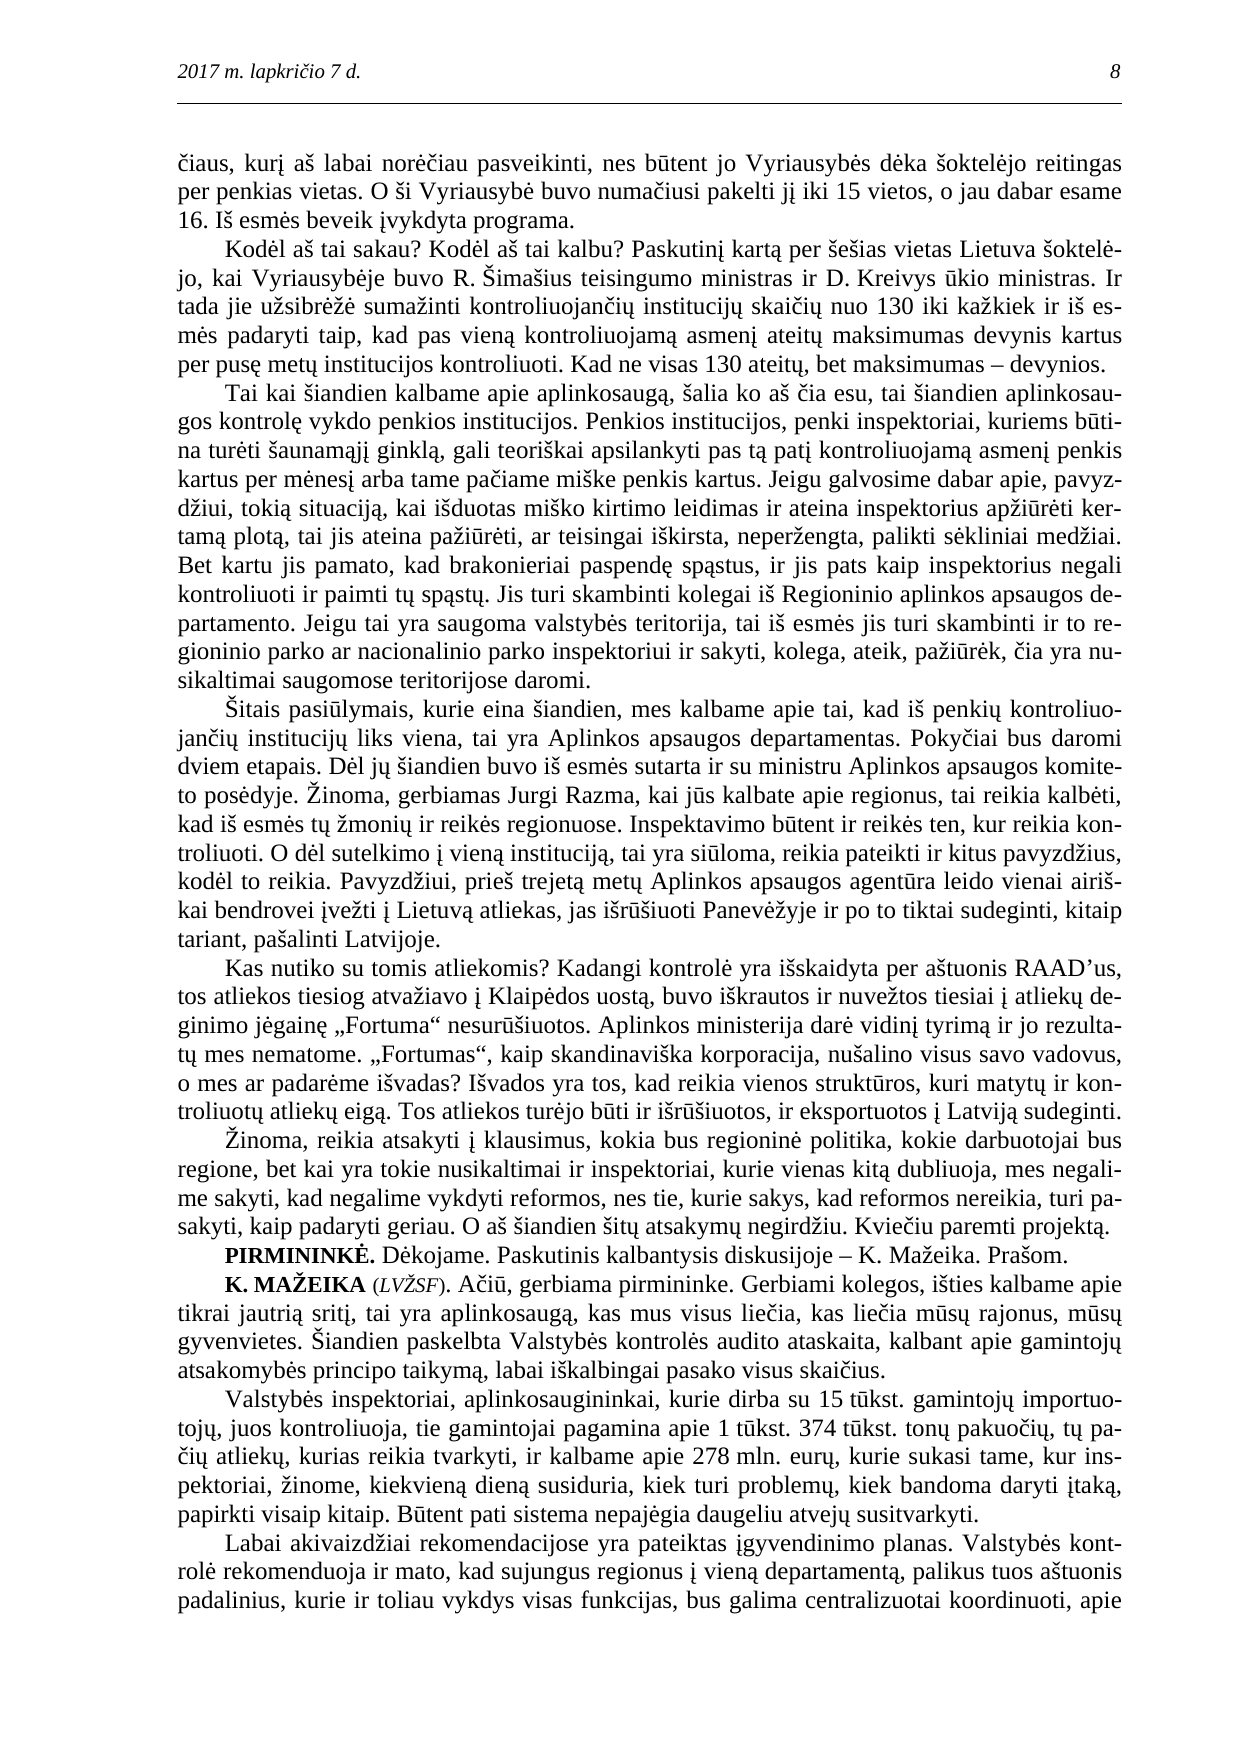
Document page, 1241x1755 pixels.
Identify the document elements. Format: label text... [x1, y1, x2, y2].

text Vals­ty­bės ins­pek­to­riai, ap­lin­ko­sau­gi­nin­kai, ku­rie dir­ba su 15 tūkst. ga­min­to­jų im­por­tuo­to­jų, juos kon­tro­liuo­ja, tie ga­min­to­jai pa­ga­mi­na apie 1 tūkst. 374 tūkst. to­nų pa­kuo­čių, tų pa­čių at­lie­kų, ku­rias rei­kia tvar­ky­ti, ir kal­ba­me apie 278 mln. eu­rų, ku­rie su­ka­si ta­me, kur ins­pek­to­riai, ži­no­me, kiek­vie­ną die­ną su­si­du­ria, kiek tu­ri pro­ble­mų, kiek ban­do­ma da­ry­ti įta­ką, pa­pirk­ti vi­saip ki­taip. Bū­tent pa­ti sis­te­ma ne­pa­jė­gia dau­ge­liu at­ve­jų su­si­tvar­ky­ti. [177, 1384, 1122, 1528]
text čiaus, ku­rį aš la­bai no­rė­čiau pa­svei­kin­ti, nes bū­tent jo Vy­riau­sy­bės dė­ka šok­te­lė­jo rei­tin­gas per pen­kias vie­tas. O ši Vy­riau­sy­bė bu­vo nu­ma­čiu­si pa­kel­ti jį iki 15 vie­tos, o jau da­bar esa­me 16. Iš es­mės be­veik įvyk­dy­ta pro­gra­ma. [177, 148, 1122, 234]
text Tai kai šian­dien kal­ba­me apie ap­lin­ko­sau­gą, ša­lia ko aš čia esu, tai šian­dien ap­lin­ko­sau­gos kon­tro­lę vyk­do pen­kios ins­ti­tu­ci­jos. Pen­kios ins­ti­tu­ci­jos, pen­ki ins­pek­to­riai, ku­riems bū­ti­na tu­rė­ti šau­na­mą­jį gin­klą, ga­li te­oriš­kai ap­si­lan­ky­ti pas tą pa­tį kon­tro­liuo­ja­mą as­me­nį pen­kis kar­tus per mė­ne­sį ar­ba ta­me pa­čia­me miš­ke pen­kis kar­tus. Jei­gu gal­vo­si­me da­bar apie, pa­vyz­džiui, to­kią si­tu­a­ci­ją, kai iš­duo­tas miš­ko kir­ti­mo lei­di­mas ir at­ei­na ins­pek­to­rius ap­žiū­rė­ti ker­ta­mą plo­tą, tai jis at­ei­na pa­žiū­rė­ti, ar tei­sin­gai iš­kirs­ta, ne­per­ženg­ta, pa­lik­ti sėk­li­niai me­džiai. Bet kar­tu jis pa­ma­to, kad bra­ko­nie­riai pa­spen­dę spąs­tus, ir jis pats kaip ins­pek­to­rius ne­ga­li kon­tro­liuo­ti ir pa­im­ti tų spąs­tų. Jis tu­ri skam­bin­ti ko­le­gai iš Re­gio­ni­nio ap­lin­kos ap­sau­gos de­par­ta­men­to. Jei­gu tai yra sau­go­ma vals­ty­bės te­ri­to­ri­ja, tai iš es­mės jis tu­ri skam­bin­ti ir to re­gio­ni­nio par­ko ar na­cio­na­li­nio par­ko ins­pek­to­riui ir sa­ky­ti, ko­le­ga, at­eik, pa­žiū­rėk, čia yra nu­si­kal­ti­mai sau­go­mo­se te­ri­to­ri­jo­se da­ro­mi. [177, 378, 1122, 694]
text K. MAŽEIKA (LVŽSF). Ačiū, ger­bia­ma pir­mi­nin­ke. Ger­bia­mi ko­le­gos, iš­ties kal­ba­me apie tik­rai jaut­rią sri­tį, tai yra ap­lin­ko­sau­gą, kas mus vi­sus lie­čia, kas lie­čia mū­sų ra­jo­nus, mū­sų gy­ven­vie­tes. Šian­dien pa­skelb­ta Vals­ty­bės kon­tro­lės au­di­to ata­skai­ta, kal­bant apie ga­min­to­jų at­sa­ko­my­bės prin­ci­po tai­ky­mą, la­bai iš­kal­bin­gai pa­sa­ko vi­sus skai­čius. [177, 1269, 1122, 1384]
text Kas nu­ti­ko su to­mis at­lie­ko­mis? Ka­dan­gi kon­tro­lė yra iš­skai­dy­ta per aš­tuo­nis RAAD’us, tos at­lie­kos tie­siog at­va­žia­vo į Klai­pė­dos uos­tą, bu­vo iš­krau­tos ir nu­vež­tos tie­siai į at­lie­kų de­gi­ni­mo jė­gai­nę „For­tu­ma“ ne­su­rū­šiuo­tos. Ap­lin­kos mi­nis­te­ri­ja da­rė vi­di­nį ty­ri­mą ir jo re­zul­ta­tų mes ne­ma­to­me. „For­tu­mas“, kaip skan­di­na­viš­ka kor­po­ra­ci­ja, nu­ša­li­no vi­sus sa­vo va­do­vus, o mes ar pa­da­rė­me iš­va­das? Iš­va­dos yra tos, kad rei­kia vie­nos struk­tū­ros, ku­ri ma­ty­tų ir kon­tro­liuo­tų at­lie­kų ei­gą. Tos at­lie­kos tu­rė­jo bū­ti ir iš­rū­šiuo­tos, ir eks­por­tuo­tos į Lat­vi­ją su­de­gin­ti. [177, 953, 1122, 1125]
text Ži­no­ma, rei­kia at­sa­ky­ti į klau­si­mus, ko­kia bus re­gio­ni­nė po­li­ti­ka, ko­kie dar­buo­to­jai bus re­gio­ne, bet kai yra to­kie nu­si­kal­ti­mai ir ins­pek­to­riai, ku­rie vie­nas ki­tą dub­liuo­ja, mes ne­ga­li­me sa­ky­ti, kad ne­ga­li­me vyk­dy­ti re­for­mos, nes tie, ku­rie sa­kys, kad re­for­mos ne­rei­kia, tu­ri pa­sa­ky­ti, kaip pa­da­ry­ti ge­riau. O aš šian­dien ši­tų at­sa­ky­mų ne­gir­džiu. Kvie­čiu pa­rem­ti pro­jek­tą. [177, 1125, 1122, 1240]
text Ši­tais pa­siū­ly­mais, ku­rie ei­na šian­dien, mes kal­ba­me apie tai, kad iš pen­kių kon­tro­liuo­jan­čių ins­ti­tu­ci­jų liks vie­na, tai yra Ap­lin­kos ap­sau­gos de­par­ta­men­tas. Po­ky­čiai bus da­ro­mi dviem eta­pais. Dėl jų šian­dien bu­vo iš es­mės su­tar­ta ir su mi­nist­ru Ap­lin­kos ap­sau­gos ko­mi­te­to po­sė­dy­je. Ži­no­ma, ger­bia­mas Jur­gi Raz­ma, kai jūs kal­ba­te apie re­gio­nus, tai rei­kia kal­bė­ti, kad iš es­mės tų žmo­nių ir rei­kės re­gio­nuo­se. Ins­pek­ta­vi­mo bū­tent ir rei­kės ten, kur rei­kia kon­tro­liuo­ti. O dėl su­tel­ki­mo į vie­ną ins­ti­tu­ci­ją, tai yra siū­lo­ma, rei­kia pa­teik­ti ir ki­tus pa­vyz­džius, ko­dėl to rei­kia. Pa­vyz­džiui, prieš tre­je­tą me­tų Ap­lin­kos ap­sau­gos agen­tū­ra lei­do vie­nai ai­riš­kai ben­dro­vei įvež­ti į Lie­tu­vą at­lie­kas, jas iš­rū­šiuo­ti Pa­ne­vė­žy­je ir po to tik­tai su­de­gin­ti, ki­taip ta­riant, pa­ša­lin­ti Lat­vi­jo­je. [177, 694, 1122, 953]
text Ko­dėl aš tai sa­kau? Ko­dėl aš tai kal­bu? Pas­ku­ti­nį kar­tą per še­šias vie­tas Lie­tu­va šok­te­lė­jo, kai Vy­riau­sy­bė­je bu­vo R. Ši­ma­šius tei­sin­gu­mo mi­nist­ras ir D. Krei­vys ūkio mi­nist­ras. Ir ta­da jie už­si­brė­žė su­ma­žin­ti kon­tro­liuo­jan­čių ins­ti­tu­ci­jų skai­čių nuo 130 iki kaž­kiek ir iš es­mės pa­da­ry­ti taip, kad pas vie­ną kon­tro­liuo­ja­mą as­me­nį at­ei­tų mak­si­mumas de­vy­nis kar­tus per pu­sę me­tų ins­ti­tu­ci­jos kon­tro­liuo­ti. Kad ne vi­sas 130 at­ei­tų, bet mak­si­mumas – de­vy­nios. [177, 234, 1122, 378]
text La­bai aki­vaiz­džiai re­ko­men­da­ci­jo­se yra pa­teik­tas įgy­ven­di­ni­mo pla­nas. Vals­ty­bės kon­t­ro­lė re­ko­men­duo­ja ir ma­to, kad su­jun­gus re­gio­nus į vie­ną de­par­ta­men­tą, pa­li­kus tuos aš­tuo­nis pa­da­li­nius, ku­rie ir to­liau vyk­dys vi­sas funk­ci­jas, bus ga­li­ma cen­tra­li­zuo­tai ko­or­di­nuo­ti, apie [177, 1528, 1122, 1614]
text PIRMININKĖ. Dė­ko­ja­me. Pas­ku­ti­nis kal­ban­ty­sis dis­ku­si­jo­je – K. Ma­žei­ka. Pra­šom. [177, 1240, 1122, 1269]
